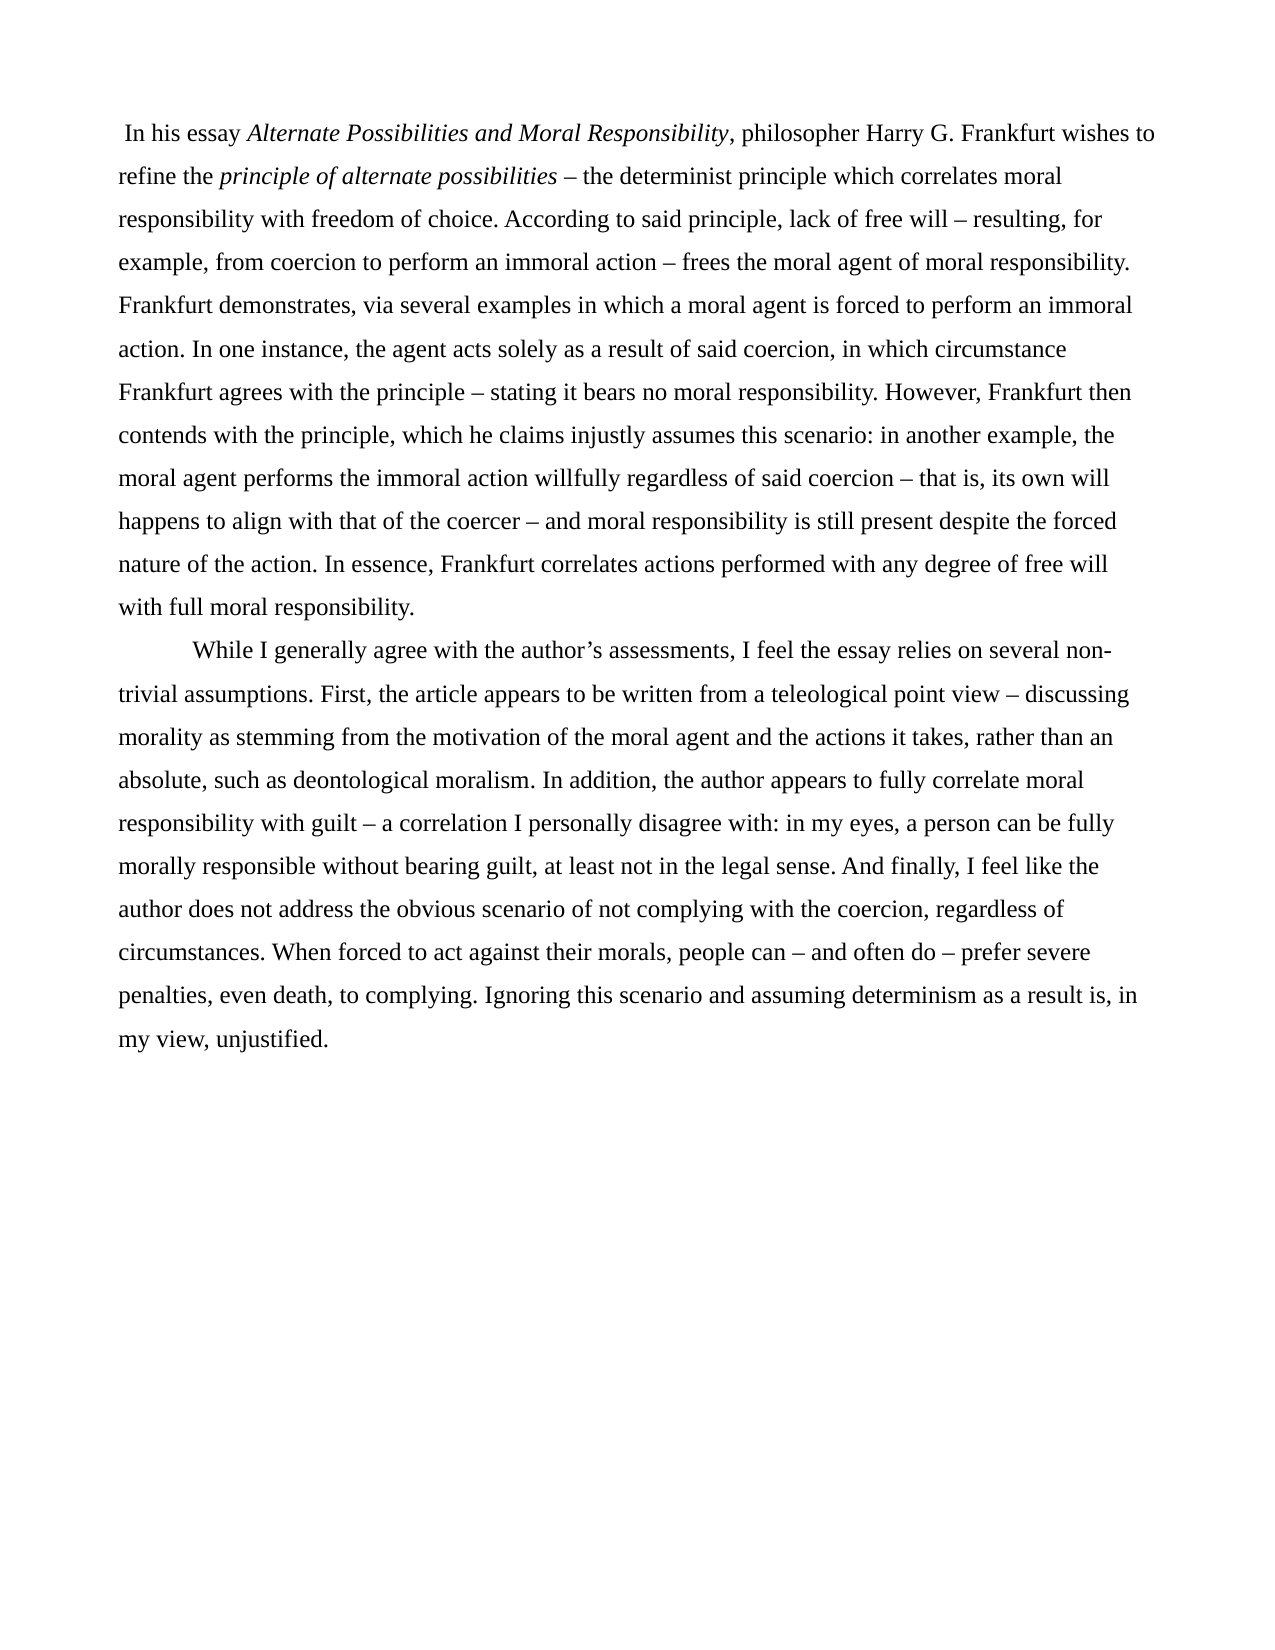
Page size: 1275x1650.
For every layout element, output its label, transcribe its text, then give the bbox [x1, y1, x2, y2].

text In his essay Alternate Possibilities and Moral Responsibility, philosopher Harry G. Frankfurt wishes to refine the principle of alternate possibilities – the determinist principle which correlates moral responsibility with freedom of choice. According to said principle, lack of free will – resulting, for example, from coercion to perform an immoral action – frees the moral agent of moral responsibility. Frankfurt demonstrates, via several examples in which a moral agent is forced to perform an immoral action. In one instance, the agent acts solely as a result of said coercion, in which circumstance Frankfurt agrees with the principle – stating it bears no moral responsibility. However, Frankfurt then contends with the principle, which he claims injustly assumes this scenario: in another example, the moral agent performs the immoral action willfully regardless of said coercion – that is, its own will happens to align with that of the coercer – and moral responsibility is still present despite the forced nature of the action. In essence, Frankfurt correlates actions performed with any degree of free will with full moral responsibility. [118, 118, 1157, 621]
text While I generally agree with the author’s assessments, I feel the essay relies on several non-trivial assumptions. First, the article appears to be written from a teleological point view – discussing morality as stemming from the motivation of the moral agent and the actions it takes, rather than an absolute, such as deontological moralism. In addition, the author appears to fully correlate moral responsibility with guilt – a correlation I personally disagree with: in my eyes, a person can be fully morally responsible without bearing guilt, at least not in the legal sense. And finally, I feel like the author does not address the obvious scenario of not complying with the coercion, regardless of circumstances. When forced to act against their morals, people can – and often do – prefer severe penalties, even death, to complying. Ignoring this scenario and assuming determinism as a result is, in my view, unjustified. [118, 636, 1157, 1052]
